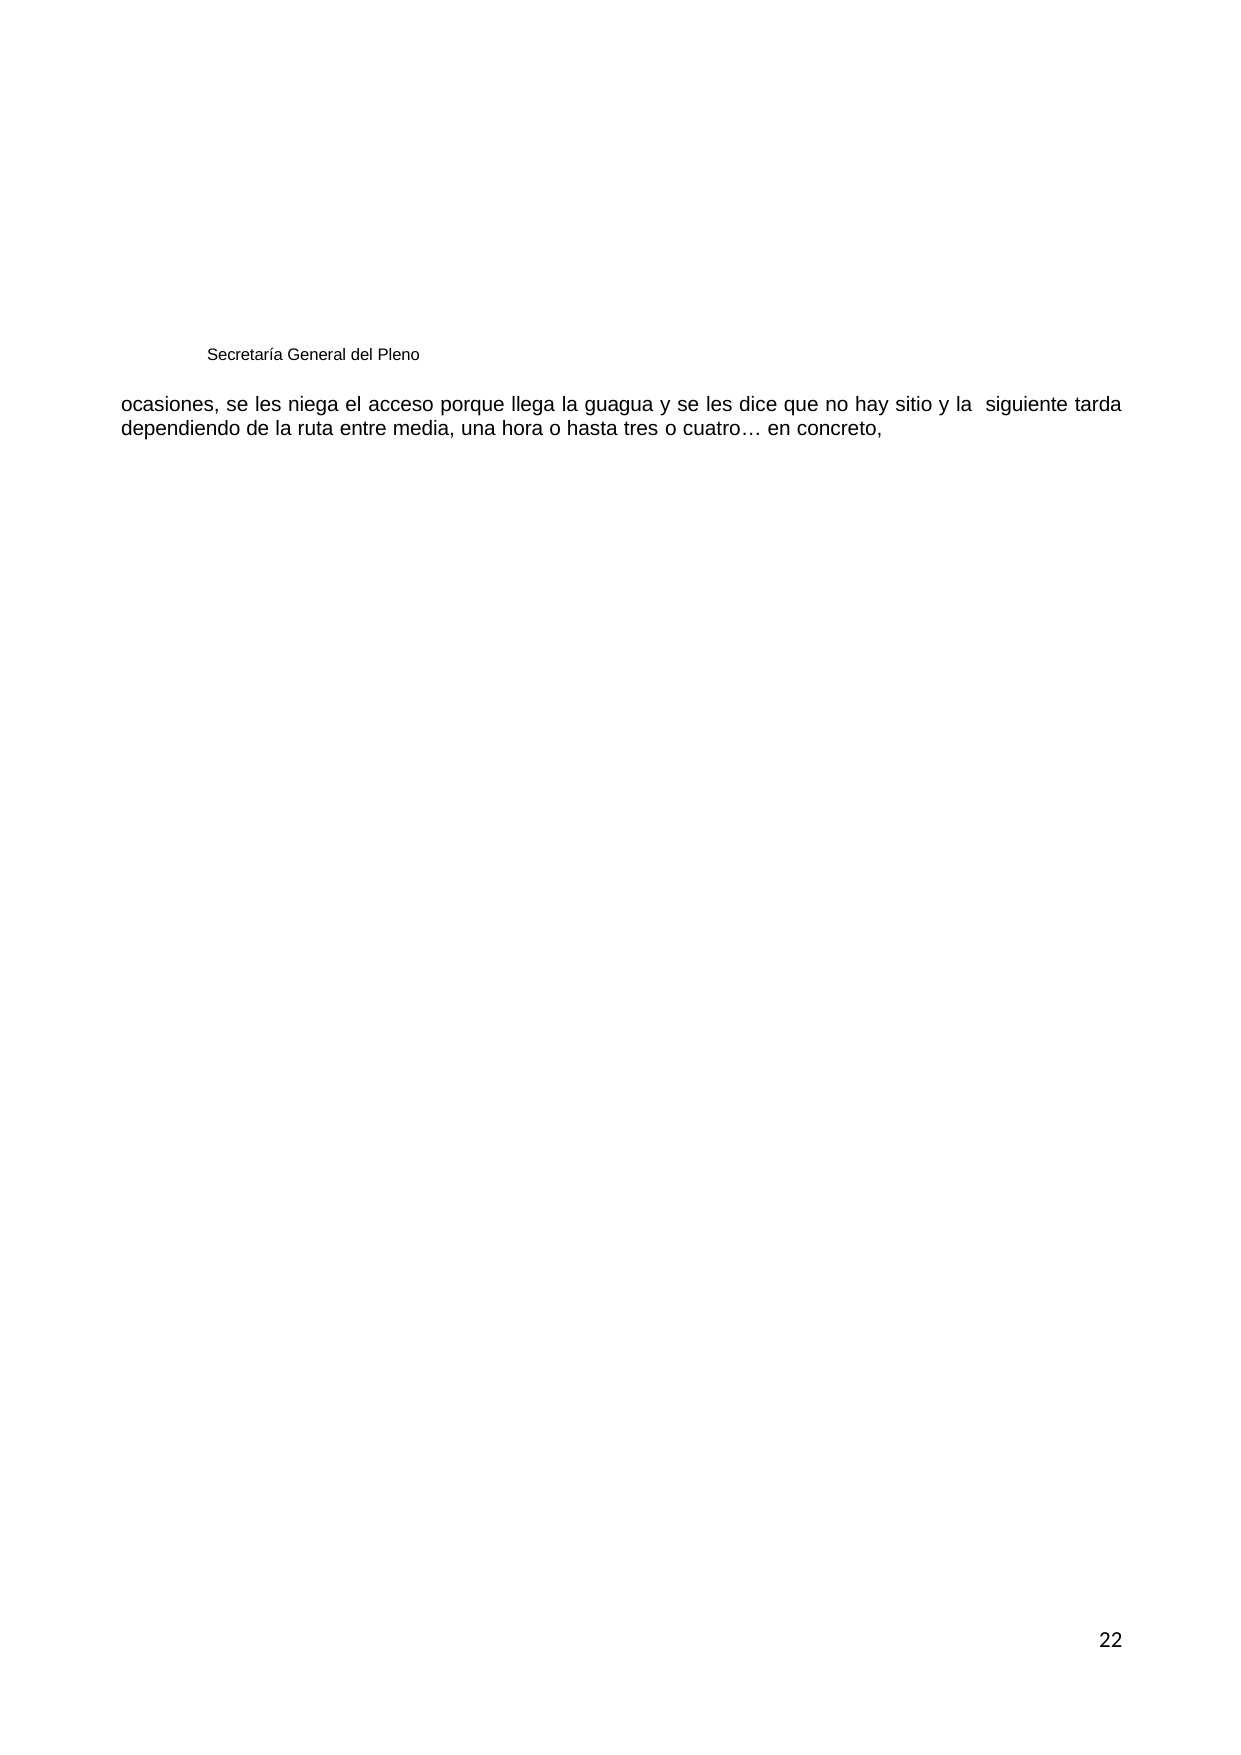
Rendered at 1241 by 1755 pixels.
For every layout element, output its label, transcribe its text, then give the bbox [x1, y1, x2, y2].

text ocasiones, se les niega el acceso porque llega la guagua y se les dice que no hay sitio y la siguiente tarda dependiendo de la ruta entre media, una hora o hasta tres o cuatro… en concreto, [121, 392, 1122, 440]
